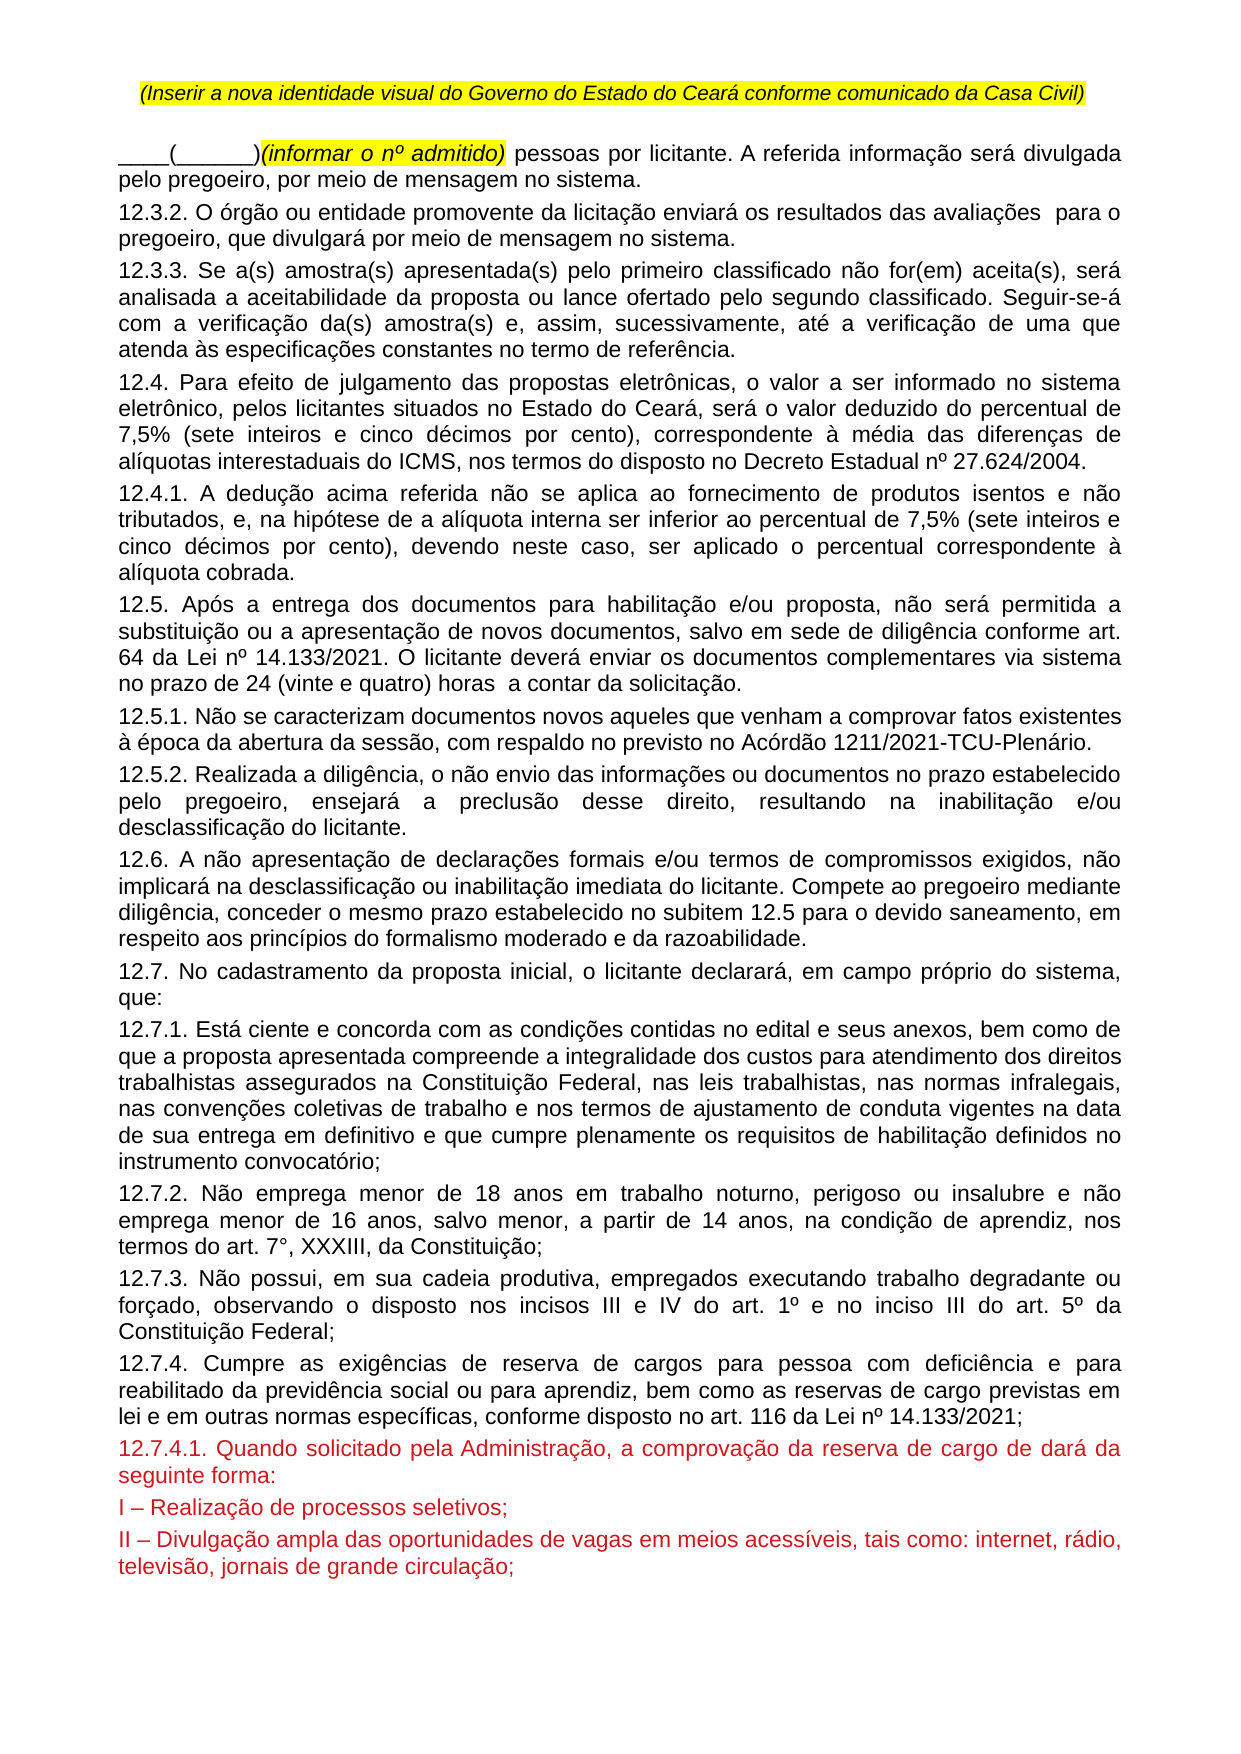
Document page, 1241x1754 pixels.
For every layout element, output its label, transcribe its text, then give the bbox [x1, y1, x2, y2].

text 12.7.4.1. Quando solicitado pela Administração, a comprovação da reserva de cargo de dará da seguinte forma: [118, 1435, 1122, 1488]
text 12.7.1. Está ciente e concorda com as condições contidas no edital e seus anexos, bem como de que a proposta apresentada compreende a integralidade dos custos para atendimento dos direitos trabalhistas assegurados na Constituição Federal, nas leis trabalhistas, nas normas infralegais, nas convenções coletivas de trabalho e nos termos de ajustamento de conduta vigentes na data de sua entrega em definitivo e que cumpre plenamente os requisitos de habilitação definidos no instrumento convocatório; [118, 1016, 1122, 1174]
text ____(______)(informar o nº admitido) pessoas por licitante. A referida informação será divulgada pelo pregoeiro, por meio de mensagem no sistema. [118, 140, 1122, 193]
text 12.5.2. Realizada a diligência, o não envio das informações ou documentos no prazo estabelecido pelo pregoeiro, ensejará a preclusão desse direito, resultando na inabilitação e/ou desclassificação do licitante. [118, 761, 1122, 840]
text 12.5. Após a entrega dos documentos para habilitação e/ou proposta, não será permitida a substituição ou a apresentação de novos documentos, salvo em sede de diligência conforme art. 64 da Lei nº 14.133/2021. O licitante deverá enviar os documentos complementares via sistema no prazo de 24 (vinte e quatro) horas a contar da solicitação. [118, 591, 1122, 697]
text 12.6. A não apresentação de declarações formais e/ou termos de compromissos exigidos, não implicará na desclassificação ou inabilitação imediata do licitante. Compete ao pregoeiro mediante diligência, conceder o mesmo prazo estabelecido no subitem 12.5 para o devido saneamento, em respeito aos princípios do formalismo moderado e da razoabilidade. [118, 846, 1122, 952]
text 12.3.2. O órgão ou entidade promovente da licitação enviará os resultados das avaliações para o pregoeiro, que divulgará por meio de mensagem no sistema. [118, 198, 1122, 251]
text 12.5.1. Não se caracterizam documentos novos aqueles que venham a comprovar fatos existentes à época da abertura da sessão, com respaldo no previsto no Acórdão 1211/2021-TCU-Plenário. [118, 703, 1122, 755]
text 12.7.4. Cumpre as exigências de reserva de cargos para pessoa com deficiência e para reabilitado da previdência social ou para aprendiz, bem como as reservas de cargo previstas em lei e em outras normas específicas, conforme disposto no art. 116 da Lei nº 14.133/2021; [118, 1350, 1122, 1429]
text 12.7.3. Não possui, em sua cadeia produtiva, empregados executando trabalho degradante ou forçado, observando o disposto nos incisos III e IV do art. 1º e no inciso III do art. 5º da Constituição Federal; [118, 1265, 1122, 1344]
text 12.4. Para efeito de julgamento das propostas eletrônicas, o valor a ser informado no sistema eletrônico, pelos licitantes situados no Estado do Ceará, será o valor deduzido do percentual de 7,5% (sete inteiros e cinco décimos por cento), correspondente à média das diferenças de alíquotas interestaduais do ICMS, nos termos do disposto no Decreto Estadual nº 27.624/2004. [118, 368, 1122, 474]
text 12.7. No cadastramento da proposta inicial, o licitante declarará, em campo próprio do sistema, que: [118, 958, 1122, 1010]
text 12.3.3. Se a(s) amostra(s) apresentada(s) pelo primeiro classificado não for(em) aceita(s), será analisada a aceitabilidade da proposta ou lance ofertado pelo segundo classificado. Seguir-se-á com a verificação da(s) amostra(s) e, assim, sucessivamente, até a verificação de uma que atenda às especificações constantes no termo de referência. [118, 257, 1122, 363]
text I – Realização de processos seletivos; [118, 1494, 1122, 1520]
text 12.7.2. Não emprega menor de 18 anos em trabalho noturno, perigoso ou insalubre e não emprega menor de 16 anos, salvo menor, a partir de 14 anos, na condição de aprendiz, nos termos do art. 7°, XXXIII, da Constituição; [118, 1180, 1122, 1259]
text II – Divulgação ampla das oportunidades de vagas em meios acessíveis, tais como: internet, rádio, televisão, jornais de grande circulação; [118, 1526, 1122, 1579]
text 12.4.1. A dedução acima referida não se aplica ao fornecimento de produtos isentos e não tributados, e, na hipótese de a alíquota interna ser inferior ao percentual de 7,5% (sete inteiros e cinco décimos por cento), devendo neste caso, ser aplicado o percentual correspondente à alíquota cobrada. [118, 480, 1122, 585]
